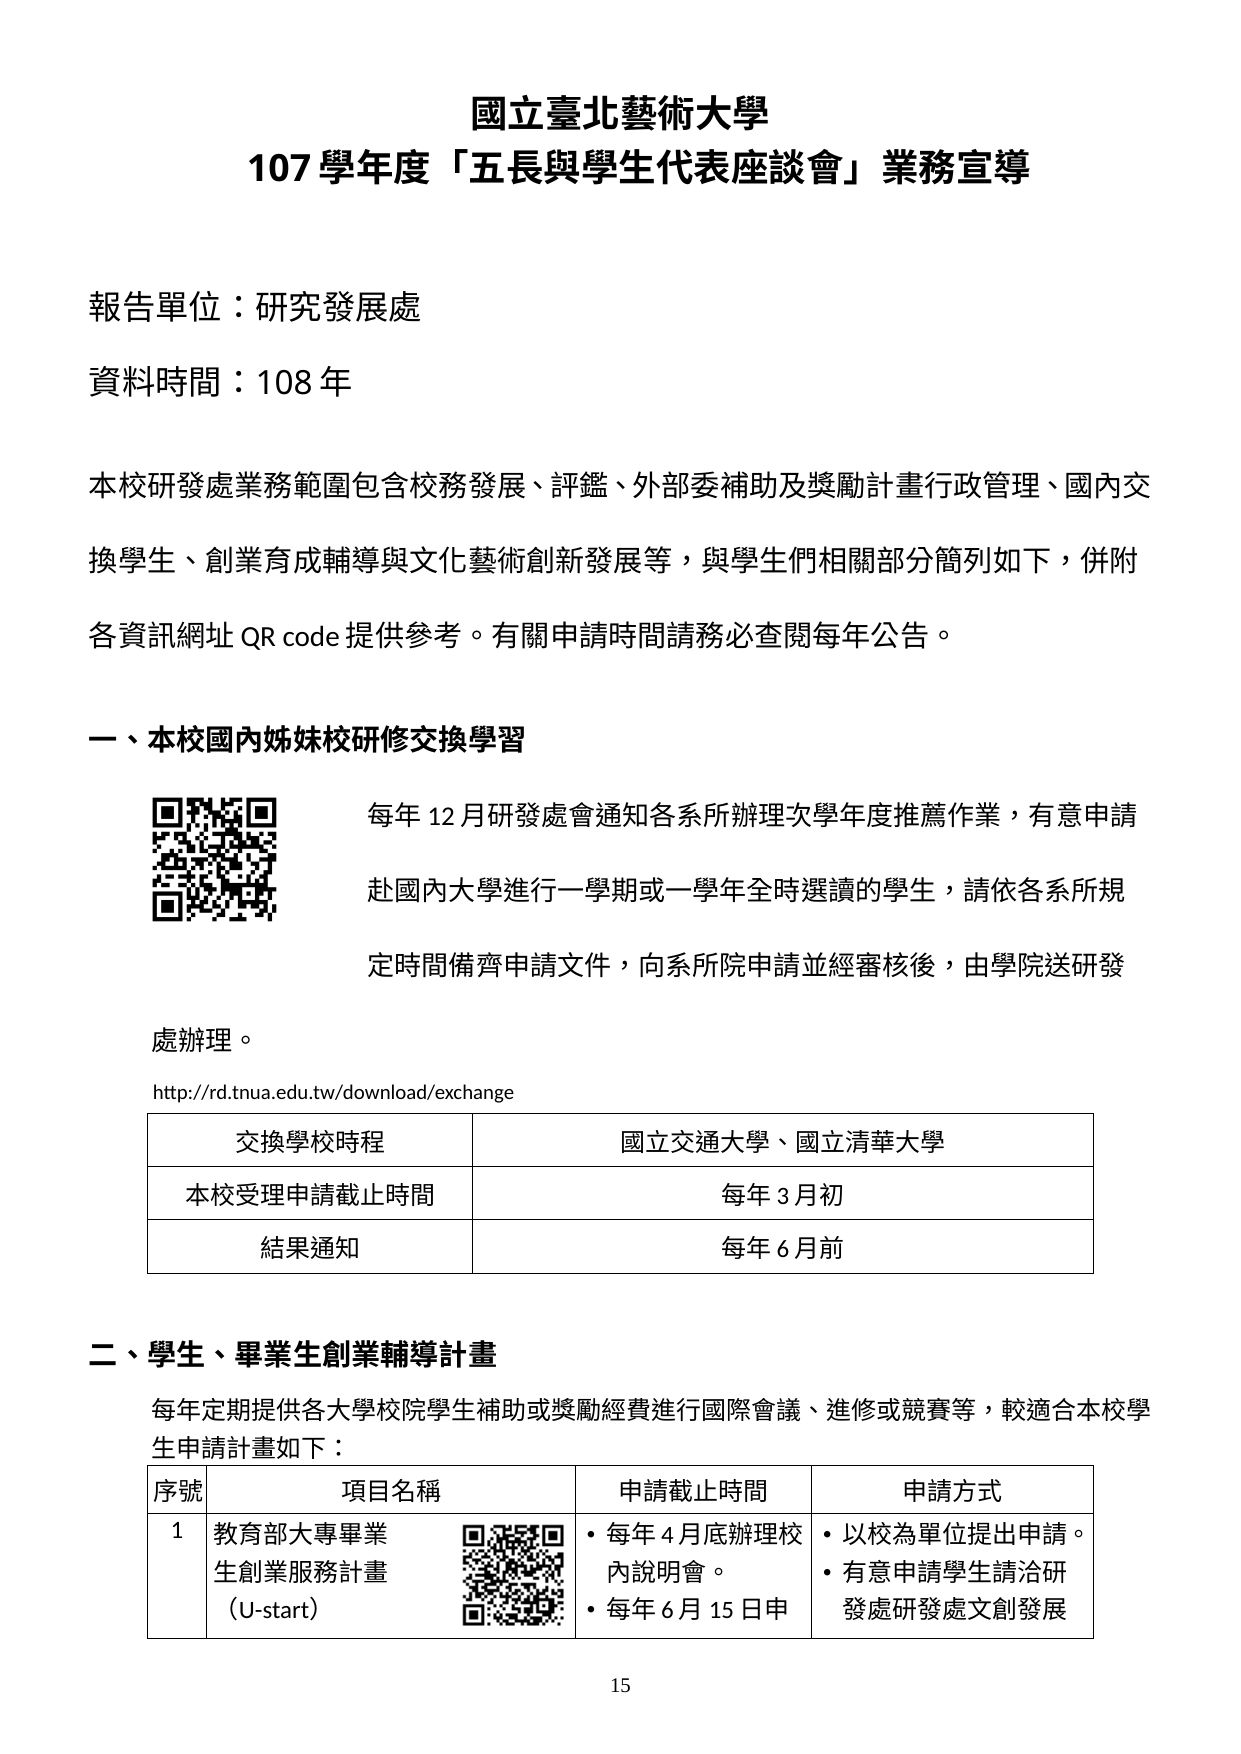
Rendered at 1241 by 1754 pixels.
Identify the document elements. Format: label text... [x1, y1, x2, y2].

text http://rd.tnua.edu.tw/download/exchange [153, 1076, 1152, 1113]
text 二、學生、畢業生創業輔導計畫 [89, 1315, 1152, 1390]
picture [142, 787, 287, 932]
table_header 序號 [148, 1466, 206, 1512]
table_header 申請方式 [812, 1466, 1093, 1512]
table_cell 每年6月前 [473, 1220, 1093, 1272]
table_header 國立交通大學、國立清華大學 [473, 1114, 1093, 1166]
table_header 交換學校時程 [148, 1114, 472, 1166]
table_cell 每年3月初 [473, 1167, 1093, 1219]
table_cell 每年4月底辦理校內說明會。 每年6月15日申 [576, 1514, 811, 1638]
text 每年定期提供各大學校院學生補助或獎勵經費進行國際會議、進修或競賽等，較適合本校學生申請計畫如下： [151, 1390, 1152, 1465]
table_cell 1 [148, 1514, 206, 1638]
text 國立臺北藝術大學 [89, 83, 1152, 138]
text 資料時間：108年 [89, 342, 1152, 417]
table_cell 教育部大專畢業生創業服務計畫（U-start） [207, 1514, 451, 1638]
text 一、本校國內姊妹校研修交換學習 [89, 701, 1152, 776]
table_cell 本校受理申請截止時間 [148, 1167, 472, 1219]
table_header 申請截止時間 [576, 1466, 811, 1512]
table_cell 結果通知 [148, 1220, 472, 1272]
table_header 項目名稱 [207, 1466, 575, 1512]
picture [451, 1514, 575, 1638]
text 本校研發處業務範圍包含校務發展、評鑑、外部委補助及獎勵計畫行政管理、國內交換學生、創業育成輔導與文化藝術創新發展等，與學生們相關部分簡列如下，併附各資訊網址QR code提供參考。有關申請時間請務必查閱每年公告。 [89, 446, 1152, 671]
text 107學年度「五長與學生代表座談會」業務宣導 [89, 138, 1152, 192]
text 報告單位：研究發展處 [89, 267, 1152, 342]
text 每年12月研發處會通知各系所辦理次學年度推薦作業，有意申請赴國內大學進行一學期或一學年全時選讀的學生，請依各系所規定時間備齊申請文件，向系所院申請並經審核後，由學院送研發處辦理。 [151, 776, 1152, 1076]
table_cell 以校為單位提出申請。 有意申請學生請洽研發處研發處文創發展 [812, 1514, 1093, 1638]
